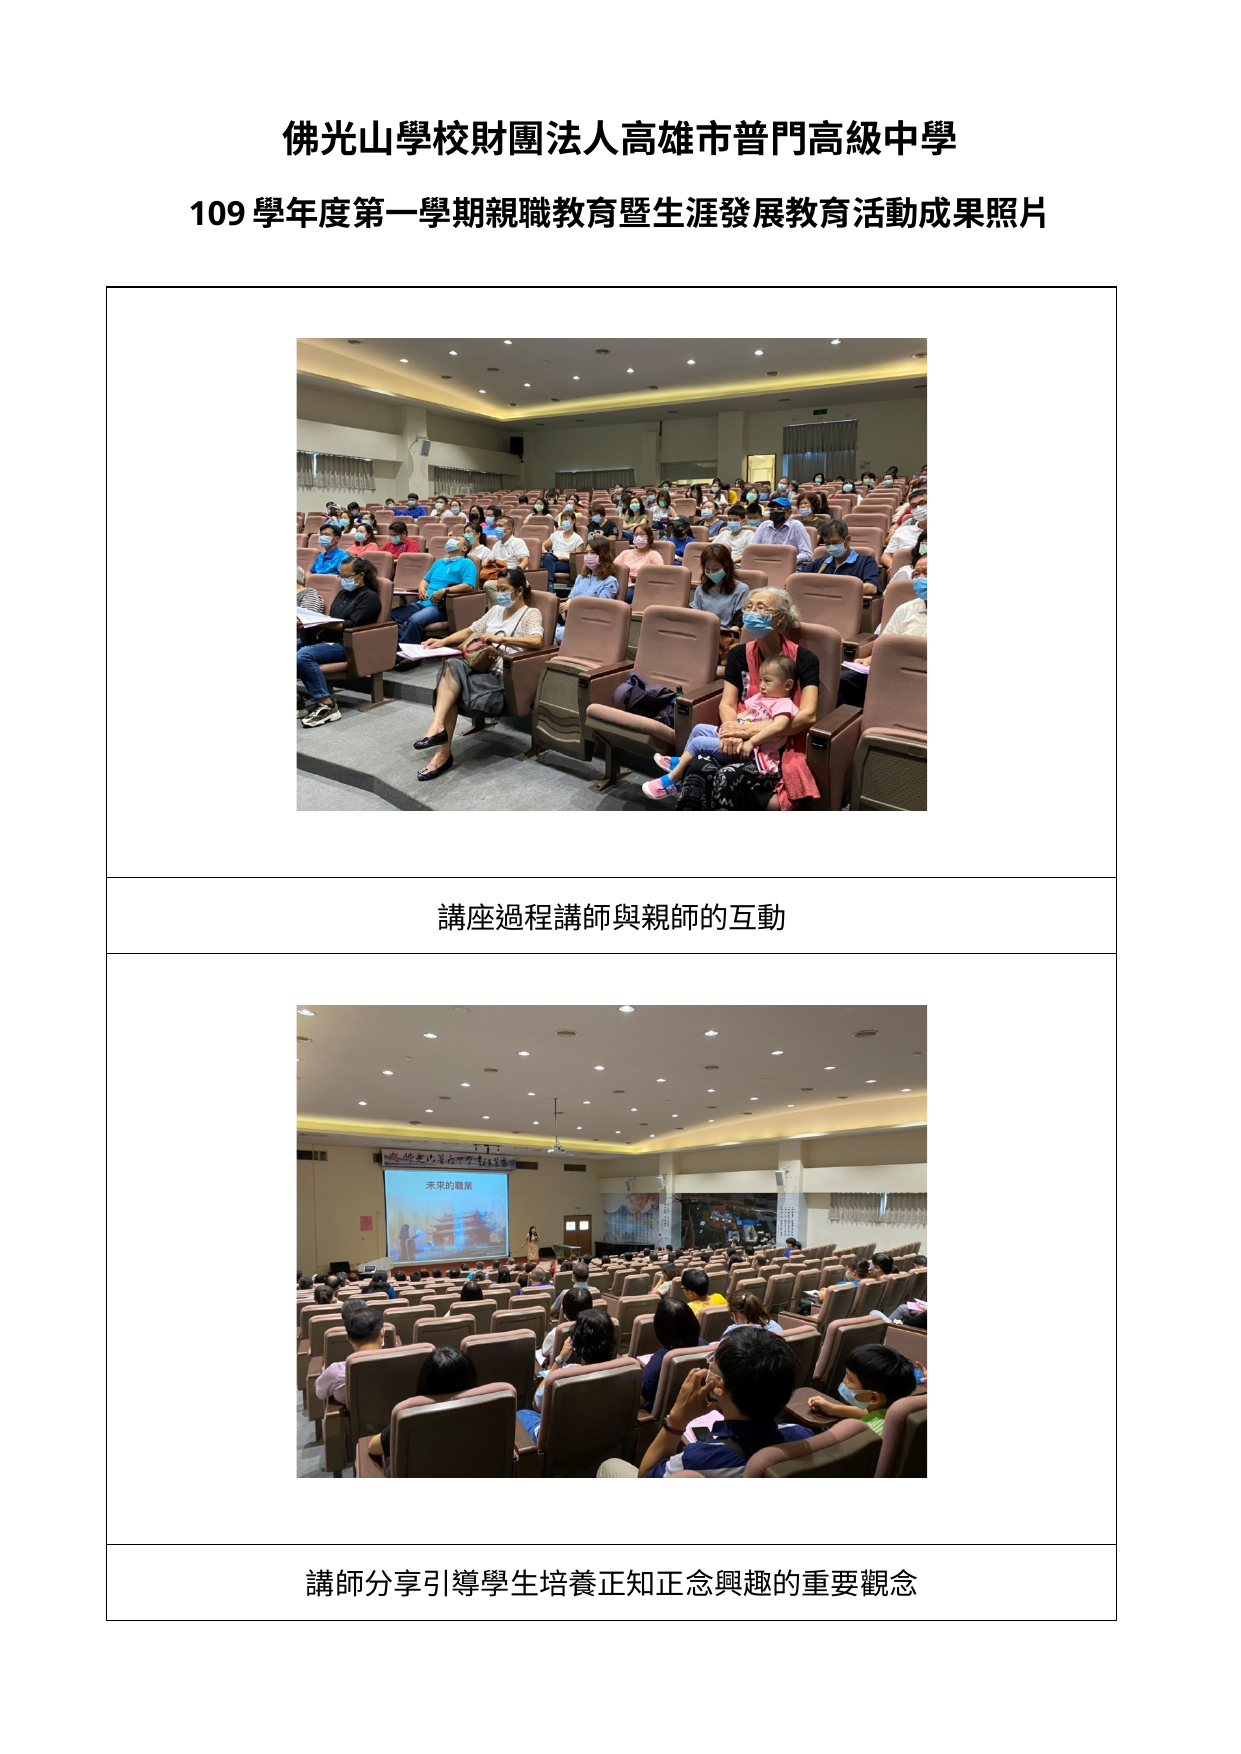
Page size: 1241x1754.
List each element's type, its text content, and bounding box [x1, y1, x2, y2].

table_cell 講座過程講師與親師的互動 [107, 878, 1116, 953]
text 109學年度第一學期親職教育暨生涯發展教育活動成果照片 [118, 174, 1122, 249]
table_header [107, 288, 1116, 877]
table_cell 講師分享引導學生培養正知正念興趣的重要觀念 [107, 1545, 1116, 1619]
picture [296, 338, 928, 811]
text 佛光山學校財團法人高雄市普門高級中學 [118, 99, 1122, 174]
picture [296, 1005, 928, 1478]
table_cell [107, 954, 1116, 1543]
